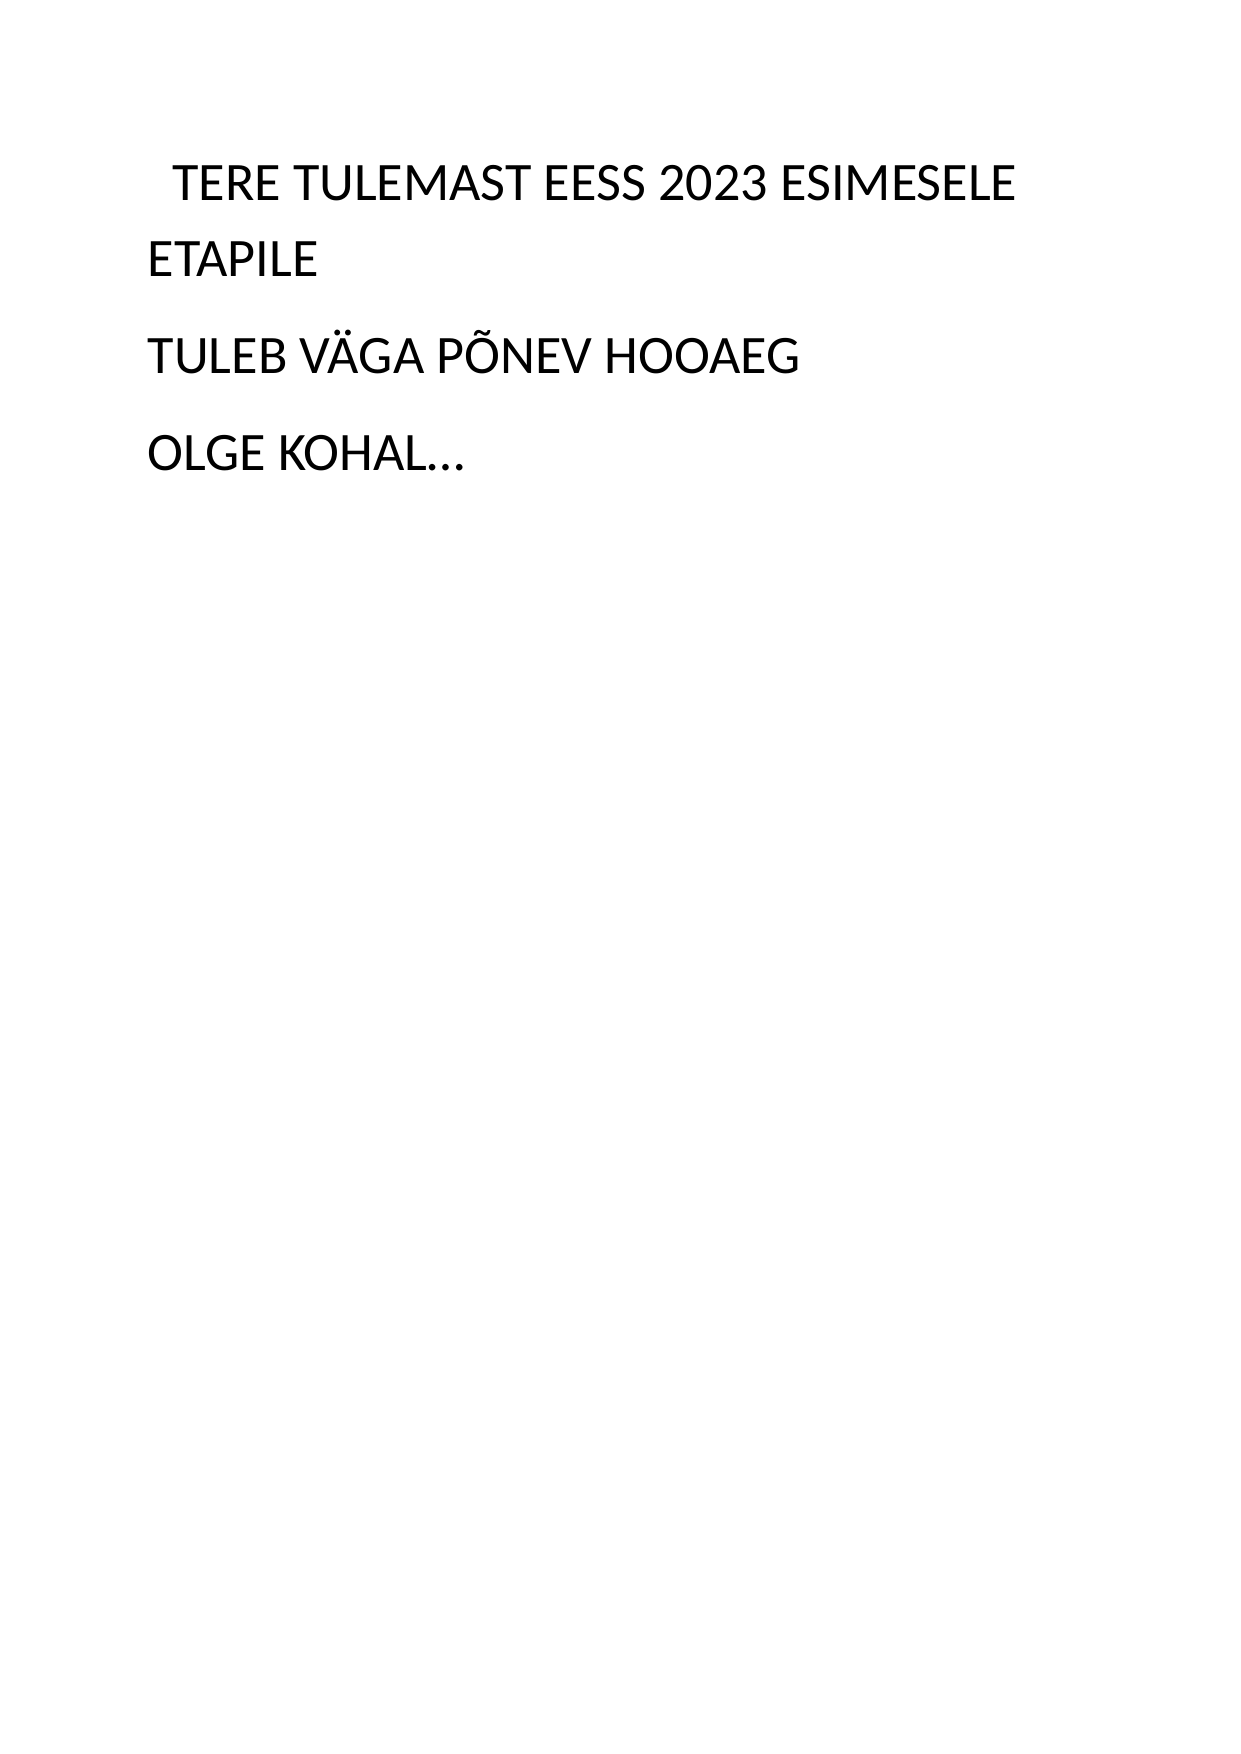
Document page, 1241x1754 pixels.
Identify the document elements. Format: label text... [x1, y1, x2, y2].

text TERE TULEMAST EESS 2023 ESIMESELE ETAPILE [148, 148, 1092, 290]
text TULEB VÄGA PÕNEV HOOAEG [148, 321, 1092, 387]
text OLGE KOHAL… [148, 417, 1092, 483]
